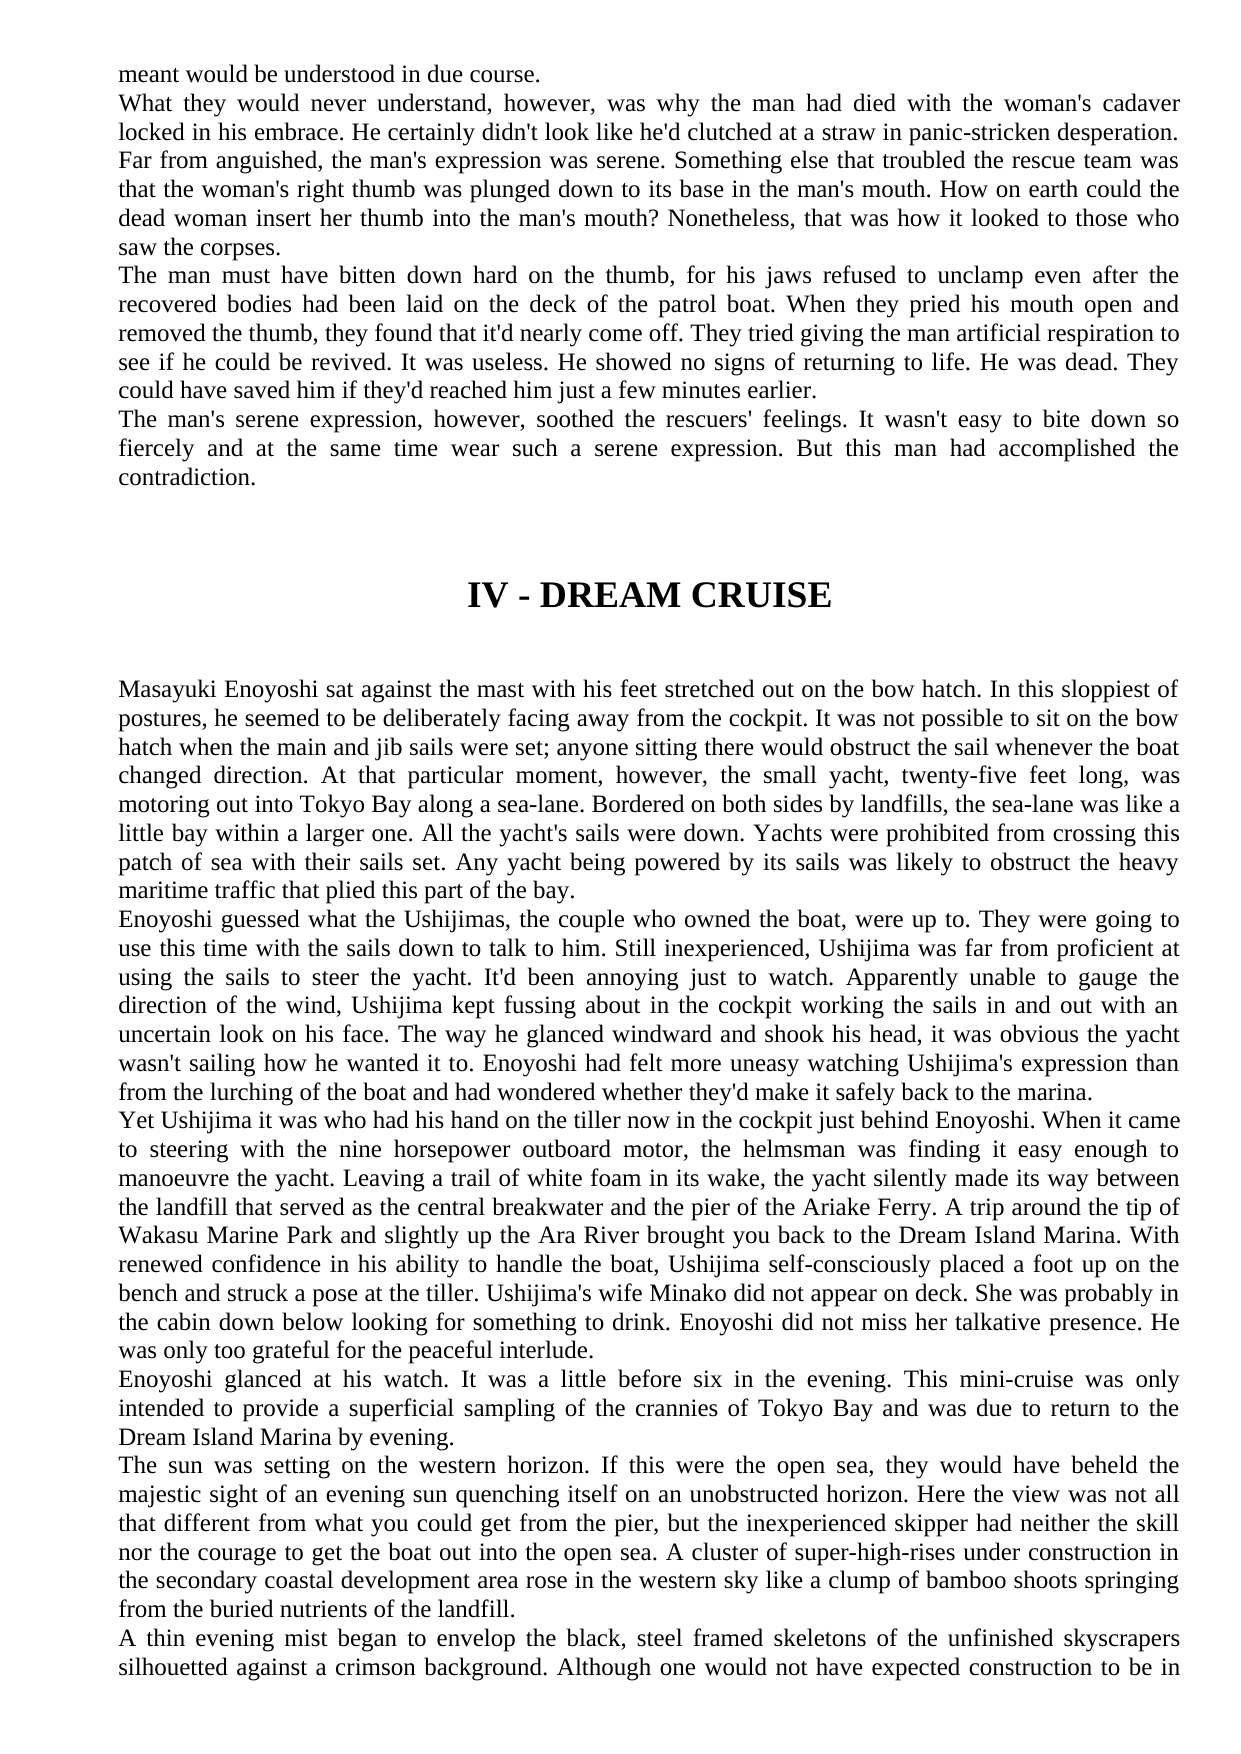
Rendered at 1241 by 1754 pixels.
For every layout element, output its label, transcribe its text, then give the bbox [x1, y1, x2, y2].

text The sun was setting on the western horizon. If this were the open sea, they would have beheld the majestic sight of an evening sun quenching itself on an unobstructed horizon. Here the view was not all that different from what you could get from the pier, but the inexperienced skipper had neither the skill nor the courage to get the boat out into the open sea. A cluster of super-high-rises under construction in the secondary coastal development area rose in the western sky like a clump of bamboo shoots springing from the buried nutrients of the landfill. [118, 1450, 1181, 1623]
text Masayuki Enoyoshi sat against the mast with his feet stretched out on the bow hatch. In this sloppiest of postures, he seemed to be deliberately facing away from the cockpit. It was not possible to sit on the bow hatch when the main and jib sails were set; anyone sitting there would obstruct the sail whenever the boat changed direction. At that particular moment, however, the small yacht, twenty-five feet long, was motoring out into Tokyo Bay along a sea-lane. Bordered on both sides by landfills, the sea-lane was like a little bay within a larger one. All the yacht's sails were down. Yachts were prohibited from crossing this patch of sea with their sails set. Any yacht being powered by its sails was likely to obstruct the heavy maritime traffic that plied this part of the bay. [118, 674, 1181, 904]
subtitle IV - DREAM CRUISE [118, 573, 1181, 616]
text Enoyoshi glanced at his watch. It was a little before six in the evening. This mini-cruise was only intended to provide a superficial sampling of the crannies of Tokyo Bay and was due to return to the Dream Island Marina by evening. [118, 1364, 1181, 1450]
text A thin evening mist began to envelop the black, steel framed skeletons of the unfinished skyscrapers silhouetted against a crimson background. Although one would not have expected construction to be in [118, 1623, 1181, 1680]
text The man's serene expression, however, soothed the rescuers' feelings. It wasn't easy to bite down so fiercely and at the same time wear such a serene expression. But this man had accomplished the contradiction. [118, 404, 1181, 490]
text What they would never understand, however, was why the man had died with the woman's cadaver locked in his embrace. He certainly didn't look like he'd clutched at a straw in panic-stricken desperation. Far from anguished, the man's expression was serene. Something else that troubled the rescue team was that the woman's right thumb was plunged down to its base in the man's mouth. How on earth could the dead woman insert her thumb into the man's mouth? Nonetheless, that was how it looked to those who saw the corpses. [118, 88, 1181, 260]
text The man must have bitten down hard on the thumb, for his jaws refused to unclamp even after the recovered bodies had been laid on the deck of the patrol boat. When they pried his mouth open and removed the thumb, they found that it'd nearly come off. They tried giving the man artificial respiration to see if he could be revived. It was useless. He showed no signs of returning to life. He was dead. They could have saved him if they'd reached him just a few minutes earlier. [118, 260, 1181, 404]
text Yet Ushijima it was who had his hand on the tiller now in the cockpit just behind Enoyoshi. When it came to steering with the nine horsepower outboard motor, the helmsman was finding it easy enough to manoeuvre the yacht. Leaving a trail of white foam in its wake, the yacht silently made its way between the landfill that served as the central breakwater and the pier of the Ariake Ferry. A trip around the tip of Wakasu Marine Park and slightly up the Ara River brought you back to the Dream Island Marina. With renewed confidence in his ability to handle the boat, Ushijima self-consciously placed a foot up on the bench and struck a pose at the tiller. Ushijima's wife Minako did not appear on deck. She was probably in the cabin down below looking for something to drink. Enoyoshi did not miss her talkative presence. He was only too grateful for the peaceful interlude. [118, 1105, 1181, 1364]
text meant would be understood in due course. [118, 59, 1181, 88]
text Enoyoshi guessed what the Ushijimas, the couple who owned the boat, were up to. They were going to use this time with the sails down to talk to him. Still inexperienced, Ushijima was far from proficient at using the sails to steer the yacht. It'd been annoying just to watch. Apparently unable to gauge the direction of the wind, Ushijima kept fussing about in the cockpit working the sails in and out with an uncertain look on his face. The way he glanced windward and shook his head, it was obvious the yacht wasn't sailing how he wanted it to. Enoyoshi had felt more uneasy watching Ushijima's expression than from the lurching of the boat and had wondered whether they'd make it safely back to the marina. [118, 904, 1181, 1105]
